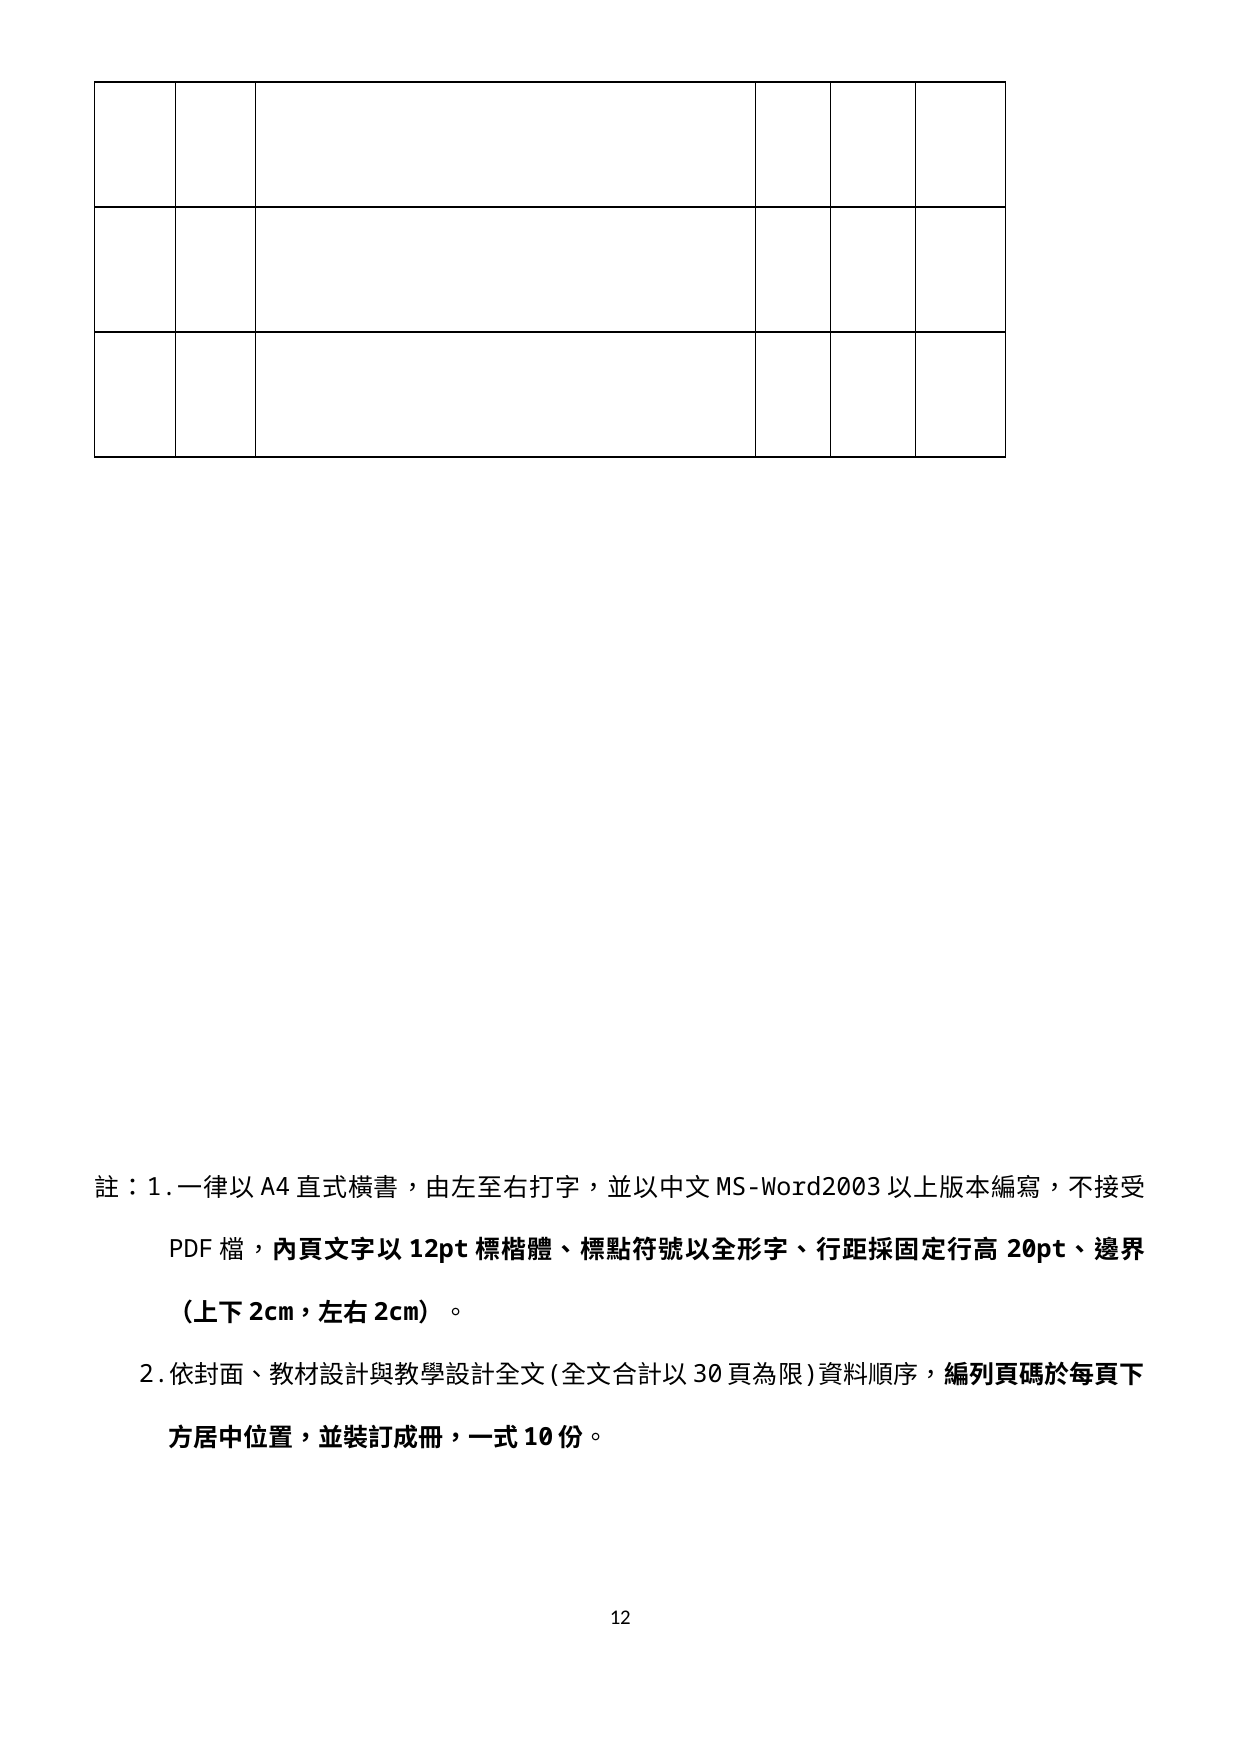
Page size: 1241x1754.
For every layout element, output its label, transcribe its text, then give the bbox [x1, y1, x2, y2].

table_cell [95, 333, 175, 456]
table_cell [756, 208, 830, 331]
text 註：1.一律以A4直式橫書，由左至右打字，並以中文MS-Word2003以上版本編寫，不接受PDF檔，內頁文字以12pt標楷體、標點符號以全形字、行距採固定行高20pt、邊界（上下2cm，左右2cm）。 [94, 1144, 1146, 1331]
table_cell [95, 83, 175, 206]
table_cell [831, 83, 915, 206]
table_cell [916, 208, 1005, 331]
table_cell [256, 333, 755, 456]
table_cell [831, 333, 915, 456]
table_cell [916, 83, 1005, 206]
table_cell [176, 208, 255, 331]
table_cell [756, 333, 830, 456]
table_cell [95, 208, 175, 331]
table_cell [176, 333, 255, 456]
table_cell [176, 83, 255, 206]
text 2.依封面、教材設計與教學設計全文(全文合計以30頁為限)資料順序，編列頁碼於每頁下方居中位置，並裝訂成冊，一式10份。 [139, 1331, 1146, 1456]
table_cell [756, 83, 830, 206]
table_cell [831, 208, 915, 331]
table_cell [256, 208, 755, 331]
table_cell [916, 333, 1005, 456]
table_cell [256, 83, 755, 206]
